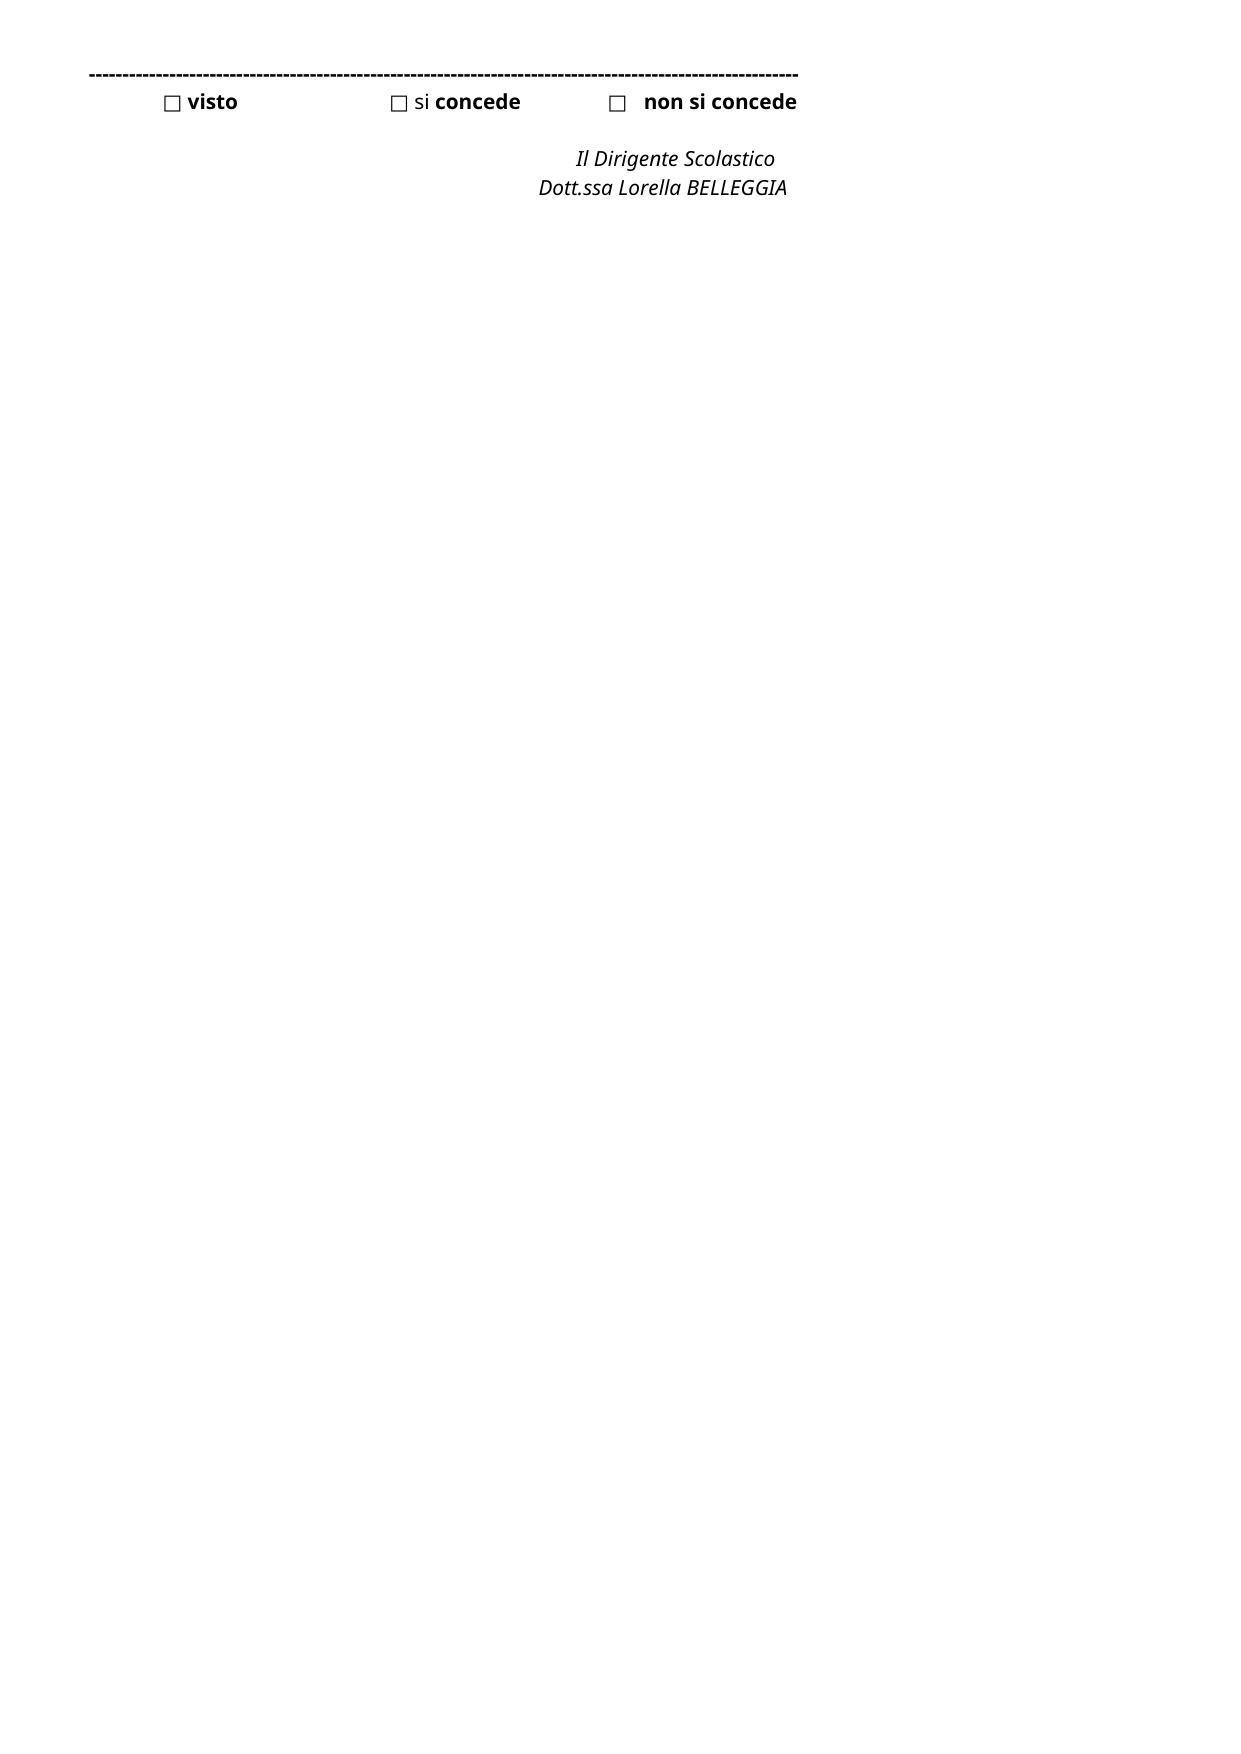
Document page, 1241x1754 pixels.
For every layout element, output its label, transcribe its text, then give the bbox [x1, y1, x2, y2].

text Il Dirigente Scolastico [89, 144, 1152, 173]
text □ visto □ si concede □ non si concede [89, 87, 1152, 116]
text Dott.ssa Lorella BELLEGGIA [89, 173, 1152, 201]
text ---------------------------------------------------------------------------------------------------------- [89, 59, 1152, 87]
